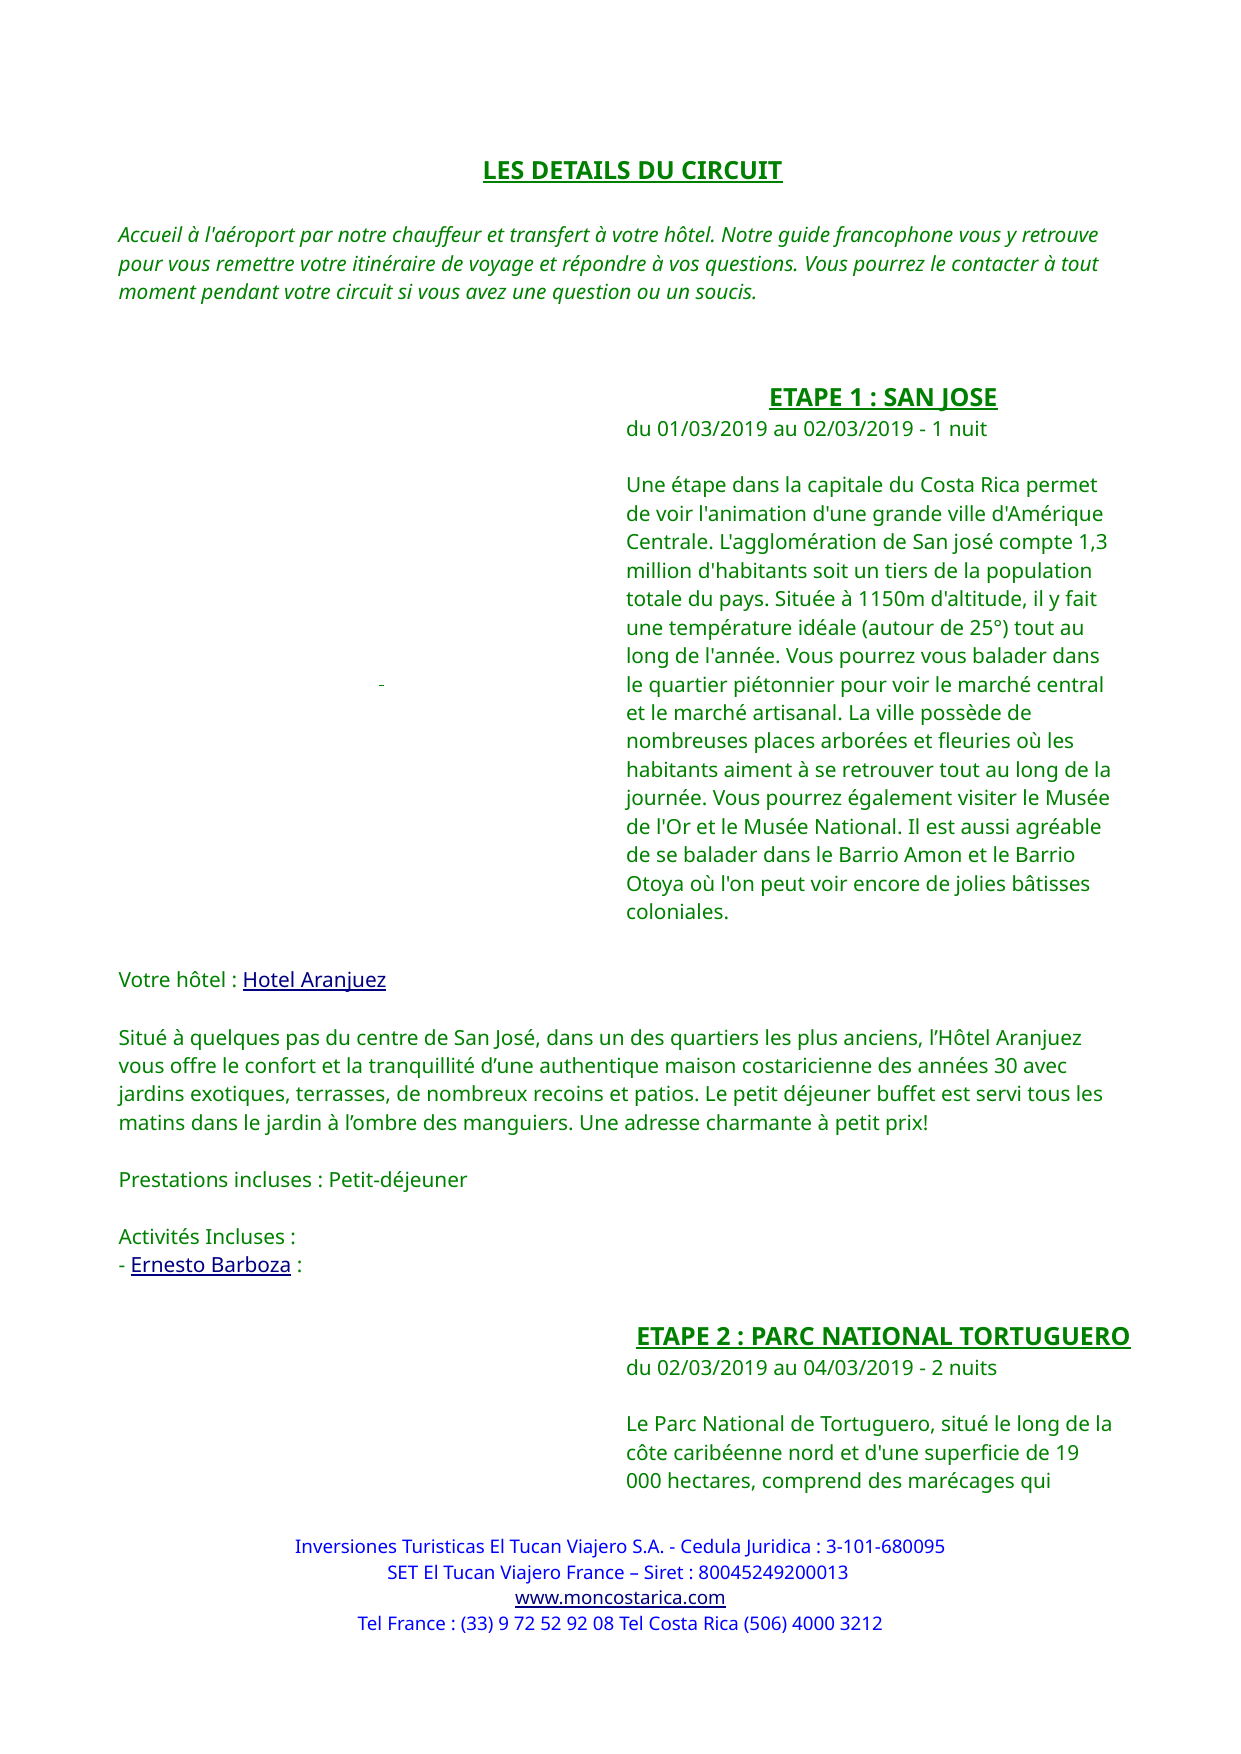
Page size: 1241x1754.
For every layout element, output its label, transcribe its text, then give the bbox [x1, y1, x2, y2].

text Situé à quelques pas du centre de San José, dans un des quartiers les plus anciens, l’Hôtel Aranjuez vous offre le confort et la tranquillité d’une authentique maison costaricienne des années 30 avec jardins exotiques, terrasses, de nombreux recoins et patios. Le petit déjeuner buffet est servi tous les matins dans le jardin à l’ombre des manguiers. Une adresse charmante à petit prix! [118, 1023, 1122, 1136]
text Votre hôtel : Hotel Aranjuez [118, 965, 1122, 994]
text Prestations incluses : Petit-déjeuner [118, 1165, 1122, 1193]
table_header [118, 1313, 620, 1501]
text Accueil à l'aéroport par notre chauffeur et transfert à votre hôtel. Notre guide francophone vous y retrouve pour vous remettre votre itinéraire de voyage et répondre à vos questions. Vous pourrez le contacter à tout moment pendant votre circuit si vous avez une question ou un soucis. [118, 221, 1146, 306]
table_header [118, 374, 620, 931]
text LES DETAILS DU CIRCUIT [118, 152, 1146, 186]
table_header ETAPE 1 : SAN JOSE du 01/03/2019 au 02/03/2019 - 1 nuit Une étape dans la capitale du Costa Rica permet de voir l'animation d'une grande ville d'Amérique Centrale. L'agglomération de San josé compte 1,3 million d'habitants soit un tiers de la population totale du pays. Située à 1150m d'altitude, il y fait une température idéale (autour de 25°) tout au long de l'année. Vous pourrez vous balader dans le quartier piétonnier pour voir le marché central et le marché artisanal. La ville possède de nombreuses places arborées et fleuries où les habitants aiment à se retrouver tout au long de la journée. Vous pourrez également visiter le Musée de l'Or et le Musée National. Il est aussi agréable de se balader dans le Barrio Amon et le Barrio Otoya où l'on peut voir encore de jolies bâtisses coloniales. [620, 374, 1122, 931]
text Activités Incluses : [118, 1222, 1122, 1250]
text - Ernesto Barboza : [118, 1250, 1122, 1279]
table_header ETAPE 2 : PARC NATIONAL TORTUGUERO du 02/03/2019 au 04/03/2019 - 2 nuits Le Parc National de Tortuguero, situé le long de la côte caribéenne nord et d'une superficie de 19 000 hectares, comprend des marécages qui s'enfoncent dans les terres, une portion de côte d'une vingtaine de kilomètres qui sert de site de ponte aux tortues et une portion d'eaux territoriales. Le Parc est composé d'un labyrinthe de canaux qui permettent d'observer la faune et la flore depuis des petits bateaux à moteur. Le parc protège la reproduction des tortues vertes. Vous assisterez à la ponte des tortues vertes (Juin à Octobre) ou des tortues luth géantes (mi-février à juillet) ou assisterez à l'éclosion et le retour à la mer des bébés tortues. Vous pourrez admirer plus de 300 espèces d'oiseaux dont le fameux toucan, 57 espèces d'amphibiens, 111 espèces de reptiles et 60 espèces de mammifères dont les jaguars, tapirs, ocelots, crocodiles... Le village de Tortuguero est un village pittoresque qui s'étend entre la mer des caraibes et le canal principal. Tous les logdes de Tortuguero sont isolés entre canaux et forêt, on y accède uniquement en bateau depuis les ports de la Pavona ou Cano Banco ou depuis l'aéroport de Tortuguero. Ils proposent tous des formules tout inclus : transport depuis San José en bus puis bateau, repas, guide, logement et excursion. [620, 1313, 1122, 1501]
